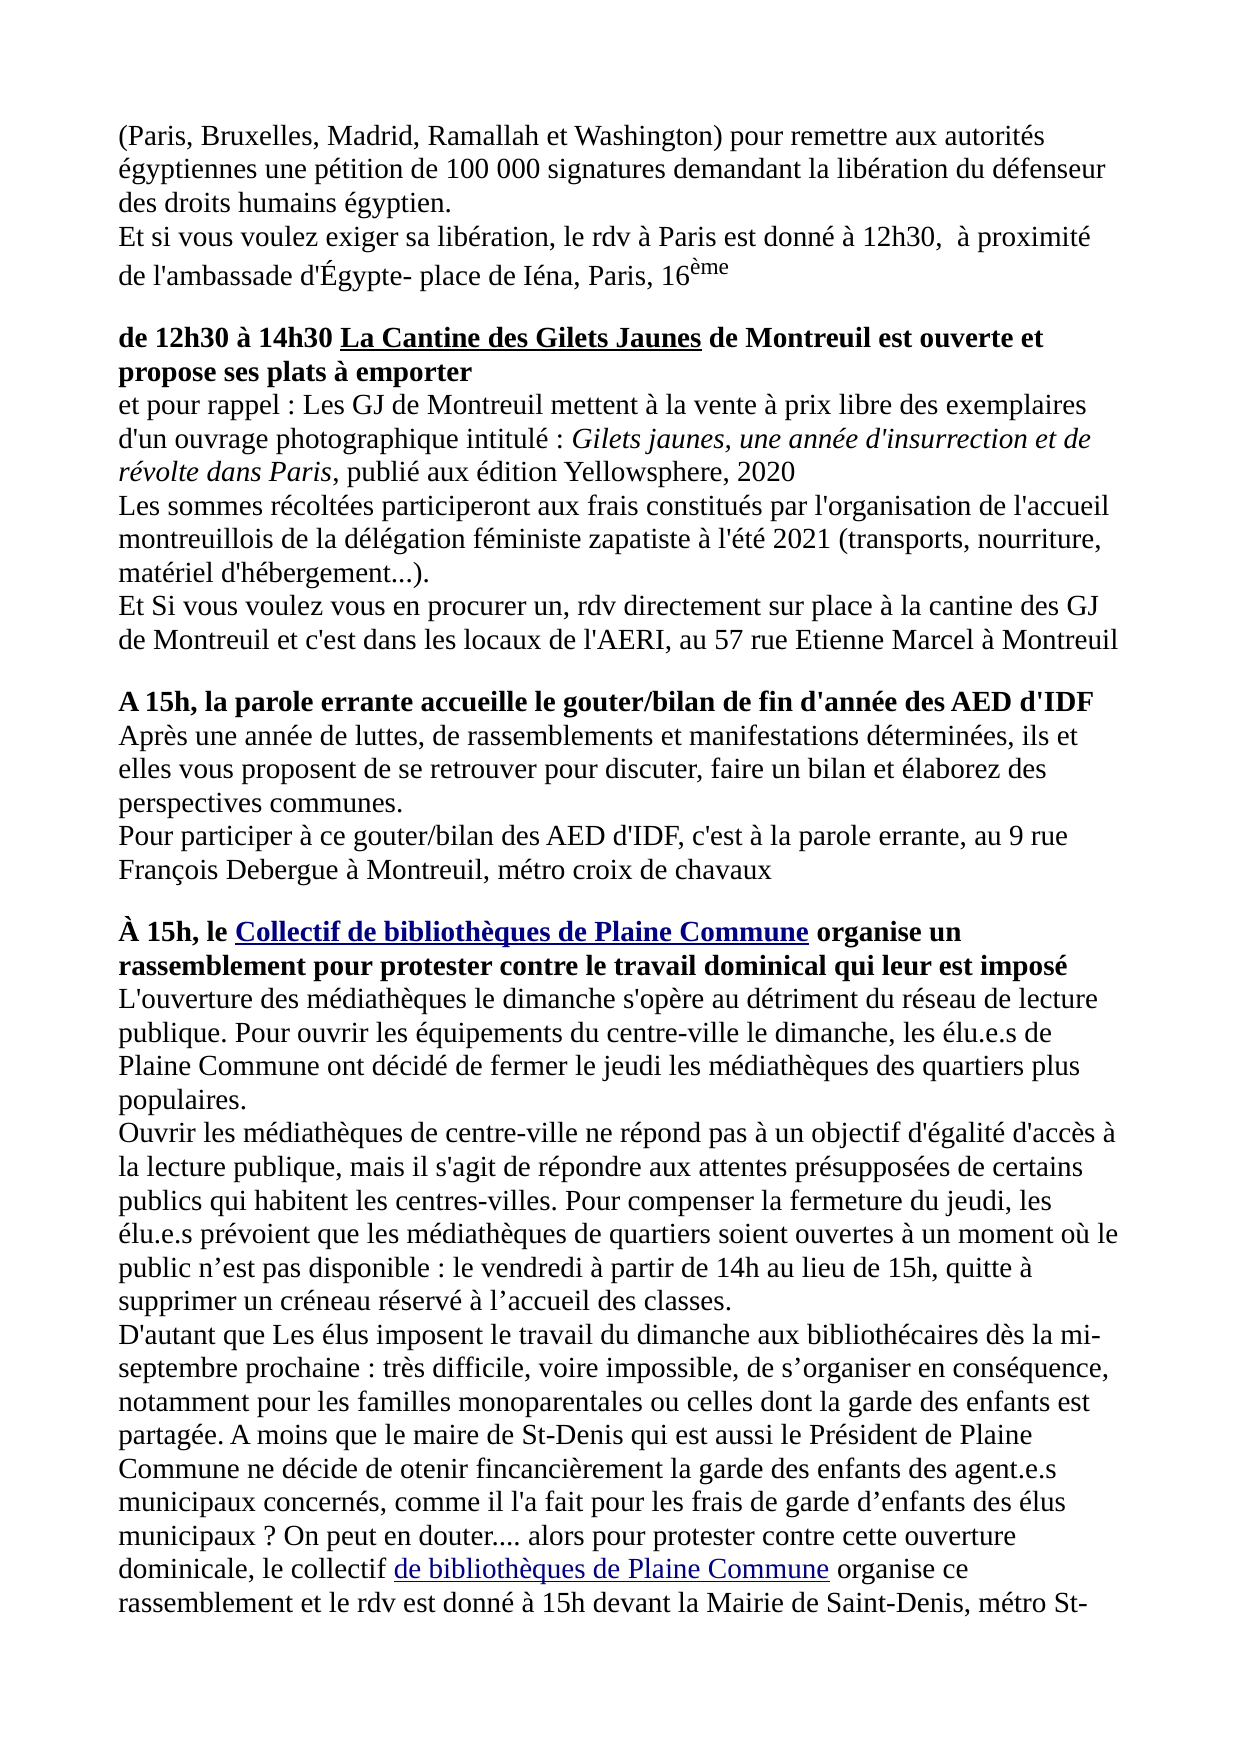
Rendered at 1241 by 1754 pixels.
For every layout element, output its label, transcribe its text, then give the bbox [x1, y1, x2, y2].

text D'autant que Les élus imposent le travail du dimanche aux bibliothécaires dès la mi-septembre prochaine : très difficile, voire impossible, de s’organiser en conséquence, notamment pour les familles monoparentales ou celles dont la garde des enfants est partagée. A moins que le maire de St-Denis qui est aussi le Président de Plaine Commune ne décide de otenir fincancièrement la garde des enfants des agent.e.s municipaux concernés, comme il l'a fait pour les frais de garde d’enfants des élus municipaux ? On peut en douter.... alors pour protester contre cette ouverture dominicale, le collectif de bibliothèques de Plaine Commune organise ce rassemblement et le rdv est donné à 15h devant la Mairie de Saint-Denis, métro St- [118, 1317, 1122, 1619]
text et pour rappel : Les GJ de Montreuil mettent à la vente à prix libre des exemplaires d'un ouvrage photographique intitulé : Gilets jaunes, une année d'insurrection et de révolte dans Paris, publié aux édition Yellowsphere, 2020 [118, 387, 1122, 488]
text A 15h, la parole errante accueille le gouter/bilan de fin d'année des AED d'IDF [118, 684, 1122, 718]
text (Paris, Bruxelles, Madrid, Ramallah et Washington) pour remettre aux autorités égyptiennes une pétition de 100 000 signatures demandant la libération du défenseur des droits humains égyptien. [118, 118, 1122, 219]
text Et si vous voulez exiger sa libération, le rdv à Paris est donné à 12h30, à proximité de l'ambassade d'Égypte- place de Iéna, Paris, 16ème [118, 219, 1122, 291]
text À 15h, le Collectif de bibliothèques de Plaine Commune organise un rassemblement pour protester contre le travail dominical qui leur est imposé [118, 914, 1122, 981]
text Après une année de luttes, de rassemblements et manifestations déterminées, ils et elles vous proposent de se retrouver pour discuter, faire un bilan et élaborez des perspectives communes. Pour participer à ce gouter/bilan des AED d'IDF, c'est à la parole errante, au 9 rue François Debergue à Montreuil, métro croix de chavaux [118, 718, 1122, 886]
text Ouvrir les médiathèques de centre-ville ne répond pas à un objectif d'égalité d'accès à la lecture publique, mais il s'agit de répondre aux attentes présupposées de certains publics qui habitent les centres-villes. Pour compenser la fermeture du jeudi, les élu.e.s prévoient que les médiathèques de quartiers soient ouvertes à un moment où le public n’est pas disponible : le vendredi à partir de 14h au lieu de 15h, quitte à supprimer un créneau réservé à l’accueil des classes. [118, 1116, 1122, 1317]
text L'ouverture des médiathèques le dimanche s'opère au détriment du réseau de lecture publique. Pour ouvrir les équipements du centre-ville le dimanche, les élu.e.s de Plaine Commune ont décidé de fermer le jeudi les médiathèques des quartiers plus populaires. [118, 981, 1122, 1116]
text Et Si vous voulez vous en procurer un, rdv directement sur place à la cantine des GJ de Montreuil et c'est dans les locaux de l'AERI, au 57 rue Etienne Marcel à Montreuil [118, 588, 1122, 656]
text Les sommes récoltées participeront aux frais constitués par l'organisation de l'accueil montreuillois de la délégation féministe zapatiste à l'été 2021 (transports, nourriture, matériel d'hébergement...). [118, 488, 1122, 588]
text de 12h30 à 14h30 La Cantine des Gilets Jaunes de Montreuil est ouverte et propose ses plats à emporter [118, 320, 1122, 387]
